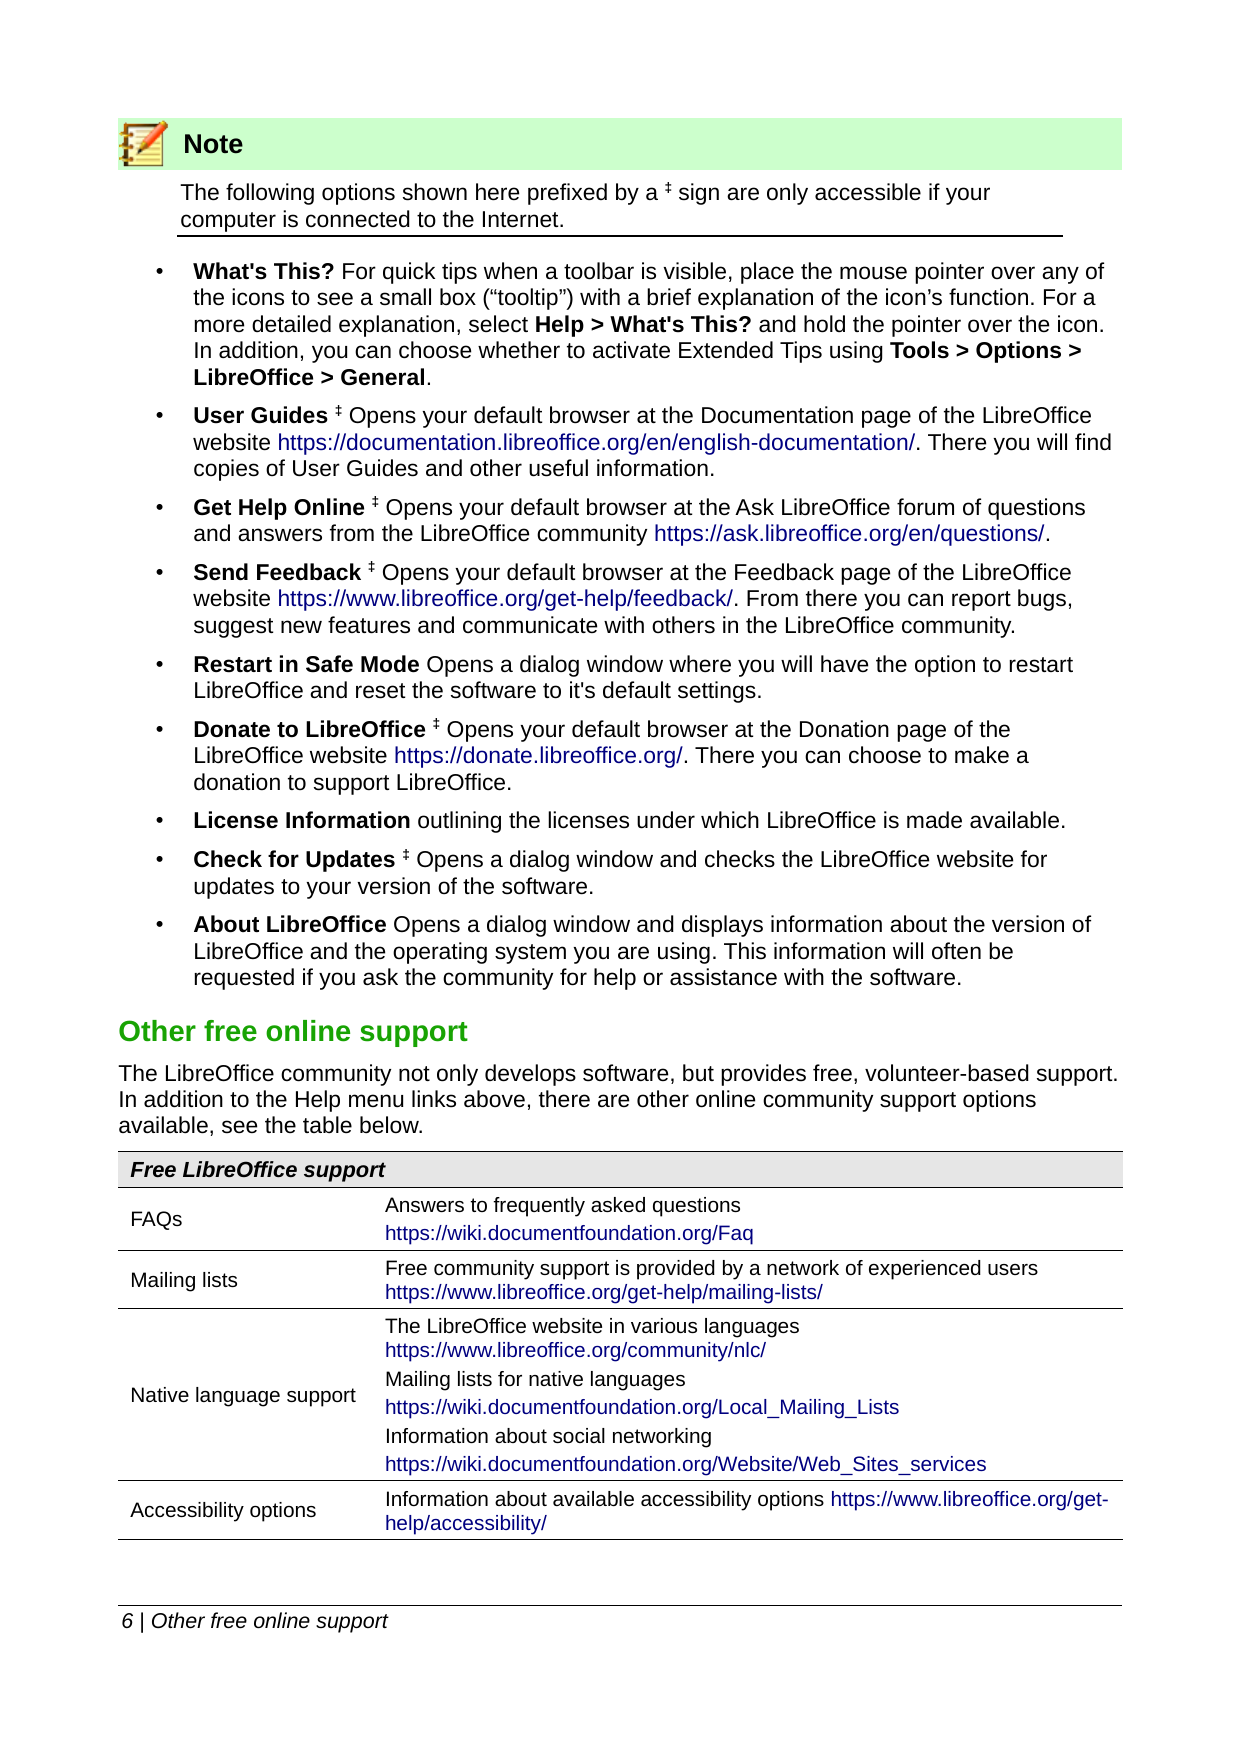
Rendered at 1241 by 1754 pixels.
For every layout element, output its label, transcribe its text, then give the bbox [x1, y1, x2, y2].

list License Information outlining the licenses under which LibreOffice is made available. [156, 807, 1122, 834]
picture [119, 119, 170, 170]
table_cell Native language support [118, 1309, 373, 1480]
list Donate to LibreOffice ‡ Opens your default browser at the Donation page of the LibreOffice website https://donate.libreoffice.org/. There you can choose to make a donation to support LibreOffice. [156, 716, 1122, 795]
table_cell Free community support is provided by a network of experienced users https://www.libreoffice.org/get-help/mailing-lists/ [373, 1251, 1123, 1308]
table_cell Accessibility options [118, 1481, 373, 1539]
list What's This? For quick tips when a toolbar is visible, place the mouse pointer over any of the icons to see a small box (“tooltip”) with a brief explanation of the icon’s function. For a more detailed explanation, select Help > What's This? and hold the pointer over the icon. In addition, you can choose whether to activate Extended Tips using Tools > Options > LibreOffice > General. [156, 258, 1122, 390]
list Get Help Online ‡ Opens your default browser at the Ask LibreOffice forum of questions and answers from the LibreOffice community https://ask.libreoffice.org/en/questions/. [156, 494, 1122, 547]
table_cell Answers to frequently asked questions https://wiki.documentfoundation.org/Faq [373, 1188, 1123, 1250]
text The following options shown here prefixed by a ‡ sign are only accessible if your computer is connected to the Internet. [177, 176, 1063, 235]
list Send Feedback ‡ Opens your default browser at the Feedback page of the LibreOffice website https://www.libreoffice.org/get-help/feedback/. From there you can report bugs, suggest new features and communicate with others in the LibreOffice community. [156, 559, 1122, 638]
subtitle Other free online support [118, 1014, 1122, 1048]
table_cell Mailing lists [118, 1251, 373, 1308]
list User Guides ‡ Opens your default browser at the Documentation page of the LibreOffice website https://documentation.libreoffice.org/en/english-documentation/. There you will find copies of User Guides and other useful information. [156, 402, 1122, 481]
list Restart in Safe Mode Opens a dialog window where you will have the option to restart LibreOffice and reset the software to it's default settings. [156, 651, 1122, 703]
table_cell Information about available accessibility options https://www.libreoffice.org/get-help/accessibility/ [373, 1481, 1123, 1539]
list Check for Updates ‡ Opens a dialog window and checks the LibreOffice website for updates to your version of the software. [156, 846, 1122, 899]
table_cell FAQs [118, 1188, 373, 1250]
table_cell The LibreOffice website in various languages https://www.libreoffice.org/community/nlc/ Mailing lists for native languages https://wiki.documentfoundation.org/Local_Mailing_Lists Information about social networking https://wiki.documentfoundation.org/Website/Web_Sites_services [373, 1309, 1123, 1480]
subtitle Note [118, 118, 1122, 170]
table_header Free LibreOffice support [118, 1152, 1123, 1187]
text The LibreOffice community not only develops software, but provides free, volunteer-based support. In addition to the Help menu links above, there are other online community support options available, see the table below. [118, 1059, 1122, 1138]
list About LibreOffice Opens a dialog window and displays information about the version of LibreOffice and the operating system you are using. This information will often be requested if you ask the community for help or assistance with the software. [156, 911, 1122, 991]
